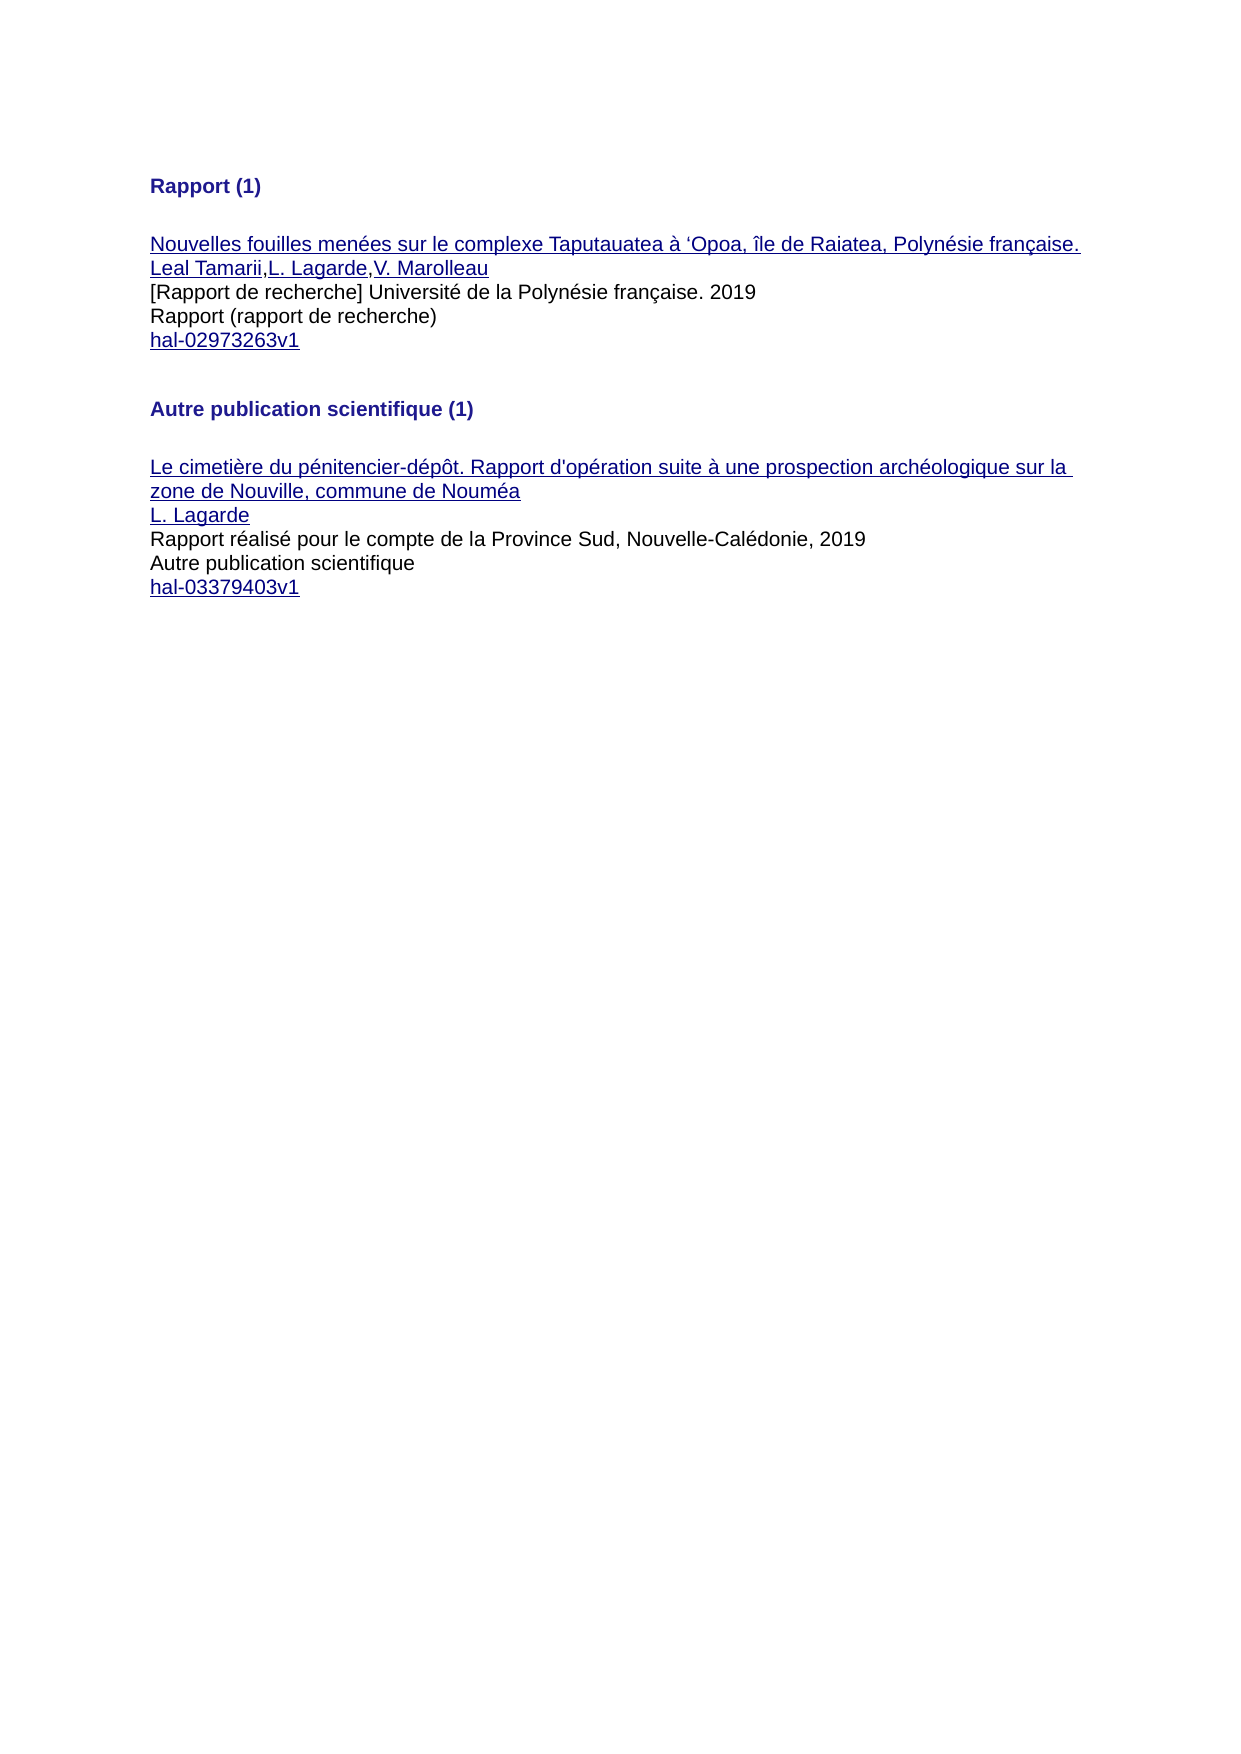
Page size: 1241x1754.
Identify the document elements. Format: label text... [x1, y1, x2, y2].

subtitle Autre publication scientifique (1) [150, 397, 1090, 421]
subtitle Rapport (1) [150, 174, 1090, 198]
table_header Nouvelles fouilles menées sur le complexe Taputauatea à ‘Opoa, île de Raiatea, Polynésie française. Leal Tamarii,L. Lagarde,V. Marolleau [Rapport de recherche] Université de la Polynésie française. 2019 Rapport (rapport de recherche) hal-02973263v1 [150, 232, 1090, 352]
table_header Le cimetière du pénitencier-dépôt. Rapport d'opération suite à une prospection archéologique sur la zone de Nouville, commune de Nouméa L. Lagarde Rapport réalisé pour le compte de la Province Sud, Nouvelle-Calédonie, 2019 Autre publication scientifique hal-03379403v1 [150, 455, 1090, 599]
